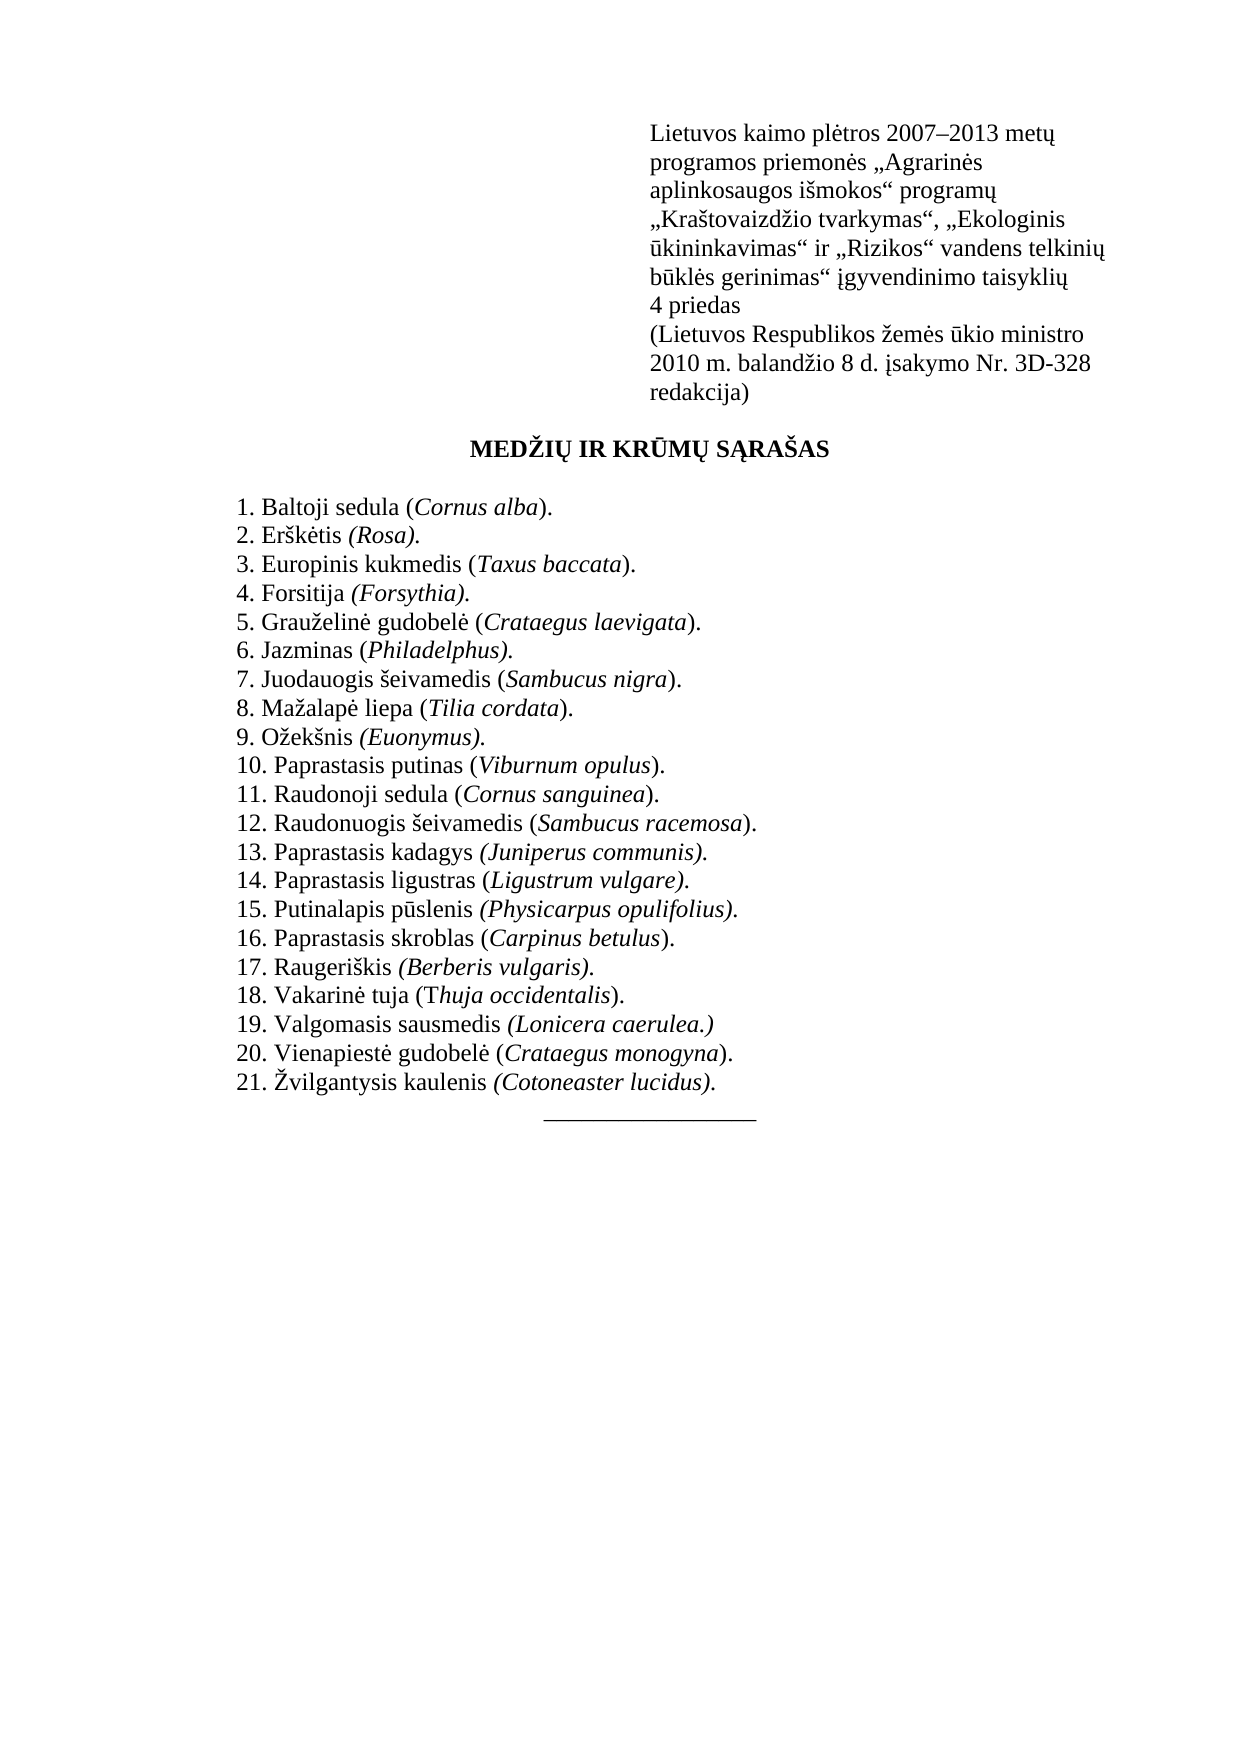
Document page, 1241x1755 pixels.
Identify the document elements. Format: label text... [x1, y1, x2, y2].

text (Lietuvos Respublikos žemės ūkio ministro [649, 319, 1122, 348]
text 13. Paprastasis kadagys (Juniperus communis). [177, 837, 1122, 866]
text ūkininkavimas“ ir „Rizikos“ vandens telkinių [649, 233, 1122, 262]
text 19. Valgomasis sausmedis (Lonicera caerulea.) [177, 1009, 1122, 1038]
text 10. Paprastasis putinas (Viburnum opulus). [177, 751, 1122, 779]
text 4. Forsitija (Forsythia). [177, 578, 1122, 607]
text 3. Europinis kukmedis (Taxus baccata). [177, 549, 1122, 578]
text 11. Raudonoji sedula (Cornus sanguinea). [177, 779, 1122, 808]
text aplinkosaugos išmokos“ programų [649, 176, 1122, 204]
text _________________ [177, 1096, 1122, 1124]
text 16. Paprastasis skroblas (Carpinus betulus). [177, 923, 1122, 952]
text 7. Juodauogis šeivamedis (Sambucus nigra). [177, 664, 1122, 693]
text 18. Vakarinė tuja (Thuja occidentalis). [177, 981, 1122, 1009]
text 5. Grauželinė gudobelė (Crataegus laevigata). [177, 607, 1122, 636]
text 8. Mažalapė liepa (Tilia cordata). [177, 693, 1122, 722]
text 6. Jazminas (Philadelphus). [177, 636, 1122, 664]
text 9. Ožekšnis (Euonymus). [177, 722, 1122, 751]
text būklės gerinimas“ įgyvendinimo taisyklių [649, 262, 1122, 291]
text 20. Vienapiestė gudobelė (Crataegus monogyna). [177, 1038, 1122, 1067]
text programos priemonės „Agrarinės [649, 147, 1122, 176]
text 4 priedas [649, 291, 1122, 319]
text 12. Raudonuogis šeivamedis (Sambucus racemosa). [177, 808, 1122, 837]
text Medžių ir krūmų sąrašas [177, 434, 1122, 463]
text 1. Baltoji sedula (Cornus alba). [177, 492, 1122, 521]
text 14. Paprastasis ligustras (Ligustrum vulgare). [177, 866, 1122, 894]
text 17. Raugeriškis (Berberis vulgaris). [177, 952, 1122, 981]
text 2. Erškėtis (Rosa). [177, 521, 1122, 549]
text Lietuvos kaimo plėtros 2007–2013 metų [649, 118, 1122, 147]
text 2010 m. balandžio 8 d. įsakymo Nr. 3D-328 redakcija) [649, 348, 1122, 406]
text 15. Putinalapis pūslenis (Physicarpus opulifolius). [177, 894, 1122, 923]
text „Kraštovaizdžio tvarkymas“, „Ekologinis [649, 204, 1122, 233]
text 21. Žvilgantysis kaulenis (Cotoneaster lucidus). [177, 1067, 1122, 1096]
